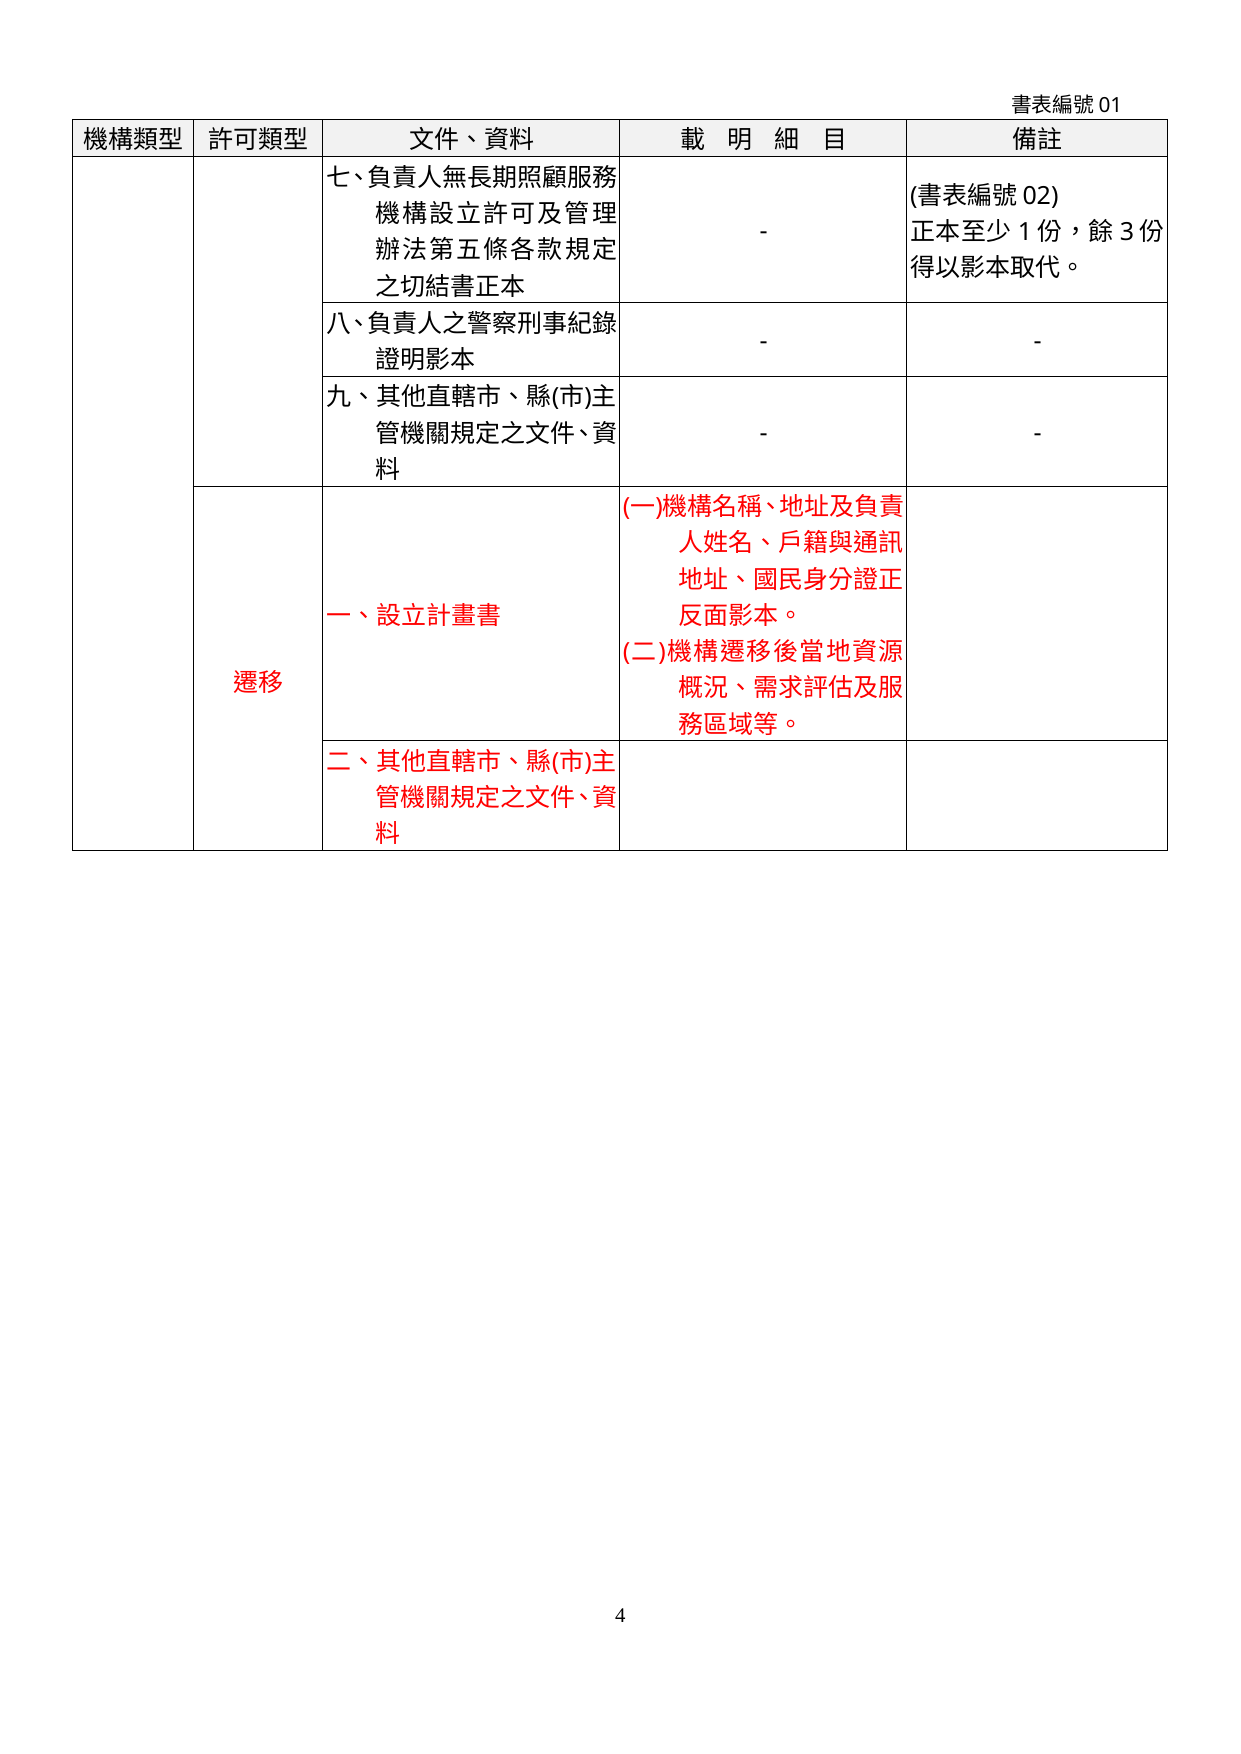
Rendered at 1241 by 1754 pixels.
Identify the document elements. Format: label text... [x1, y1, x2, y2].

table_cell 二、其他直轄市、縣(市)主管機關規定之文件、資料 [323, 741, 619, 850]
table_cell - [907, 377, 1167, 486]
table_cell (書表編號02) 正本至少1份，餘3份得以影本取代。 [907, 157, 1167, 302]
table_cell [73, 157, 193, 850]
table_cell 遷移 [194, 487, 322, 850]
table_cell (一)機構名稱、地址及負責人姓名、戶籍與通訊地址、國民身分證正反面影本。 (二)機構遷移後當地資源概況、需求評估及服務區域等。 [620, 487, 906, 740]
table_cell [907, 487, 1167, 740]
table_cell [194, 157, 322, 486]
table_cell - [620, 157, 906, 302]
table_cell - [620, 303, 906, 376]
table_header 載 明 細 目 [620, 120, 906, 156]
table_header 文件、資料 [323, 120, 619, 156]
table_cell - [620, 377, 906, 486]
table_cell [620, 741, 906, 850]
table_cell 九、其他直轄市、縣(市)主管機關規定之文件、資料 [323, 377, 619, 486]
table_cell 一、設立計畫書 [323, 487, 619, 740]
table_cell [907, 741, 1167, 850]
table_cell 七、負責人無長期照顧服務機構設立許可及管理辦法第五條各款規定之切結書正本 [323, 157, 619, 302]
table_cell 八、負責人之警察刑事紀錄證明影本 [323, 303, 619, 376]
table_header 機構類型 [73, 120, 193, 156]
table_header 許可類型 [194, 120, 322, 156]
table_header 備註 [907, 120, 1167, 156]
table_cell - [907, 303, 1167, 376]
